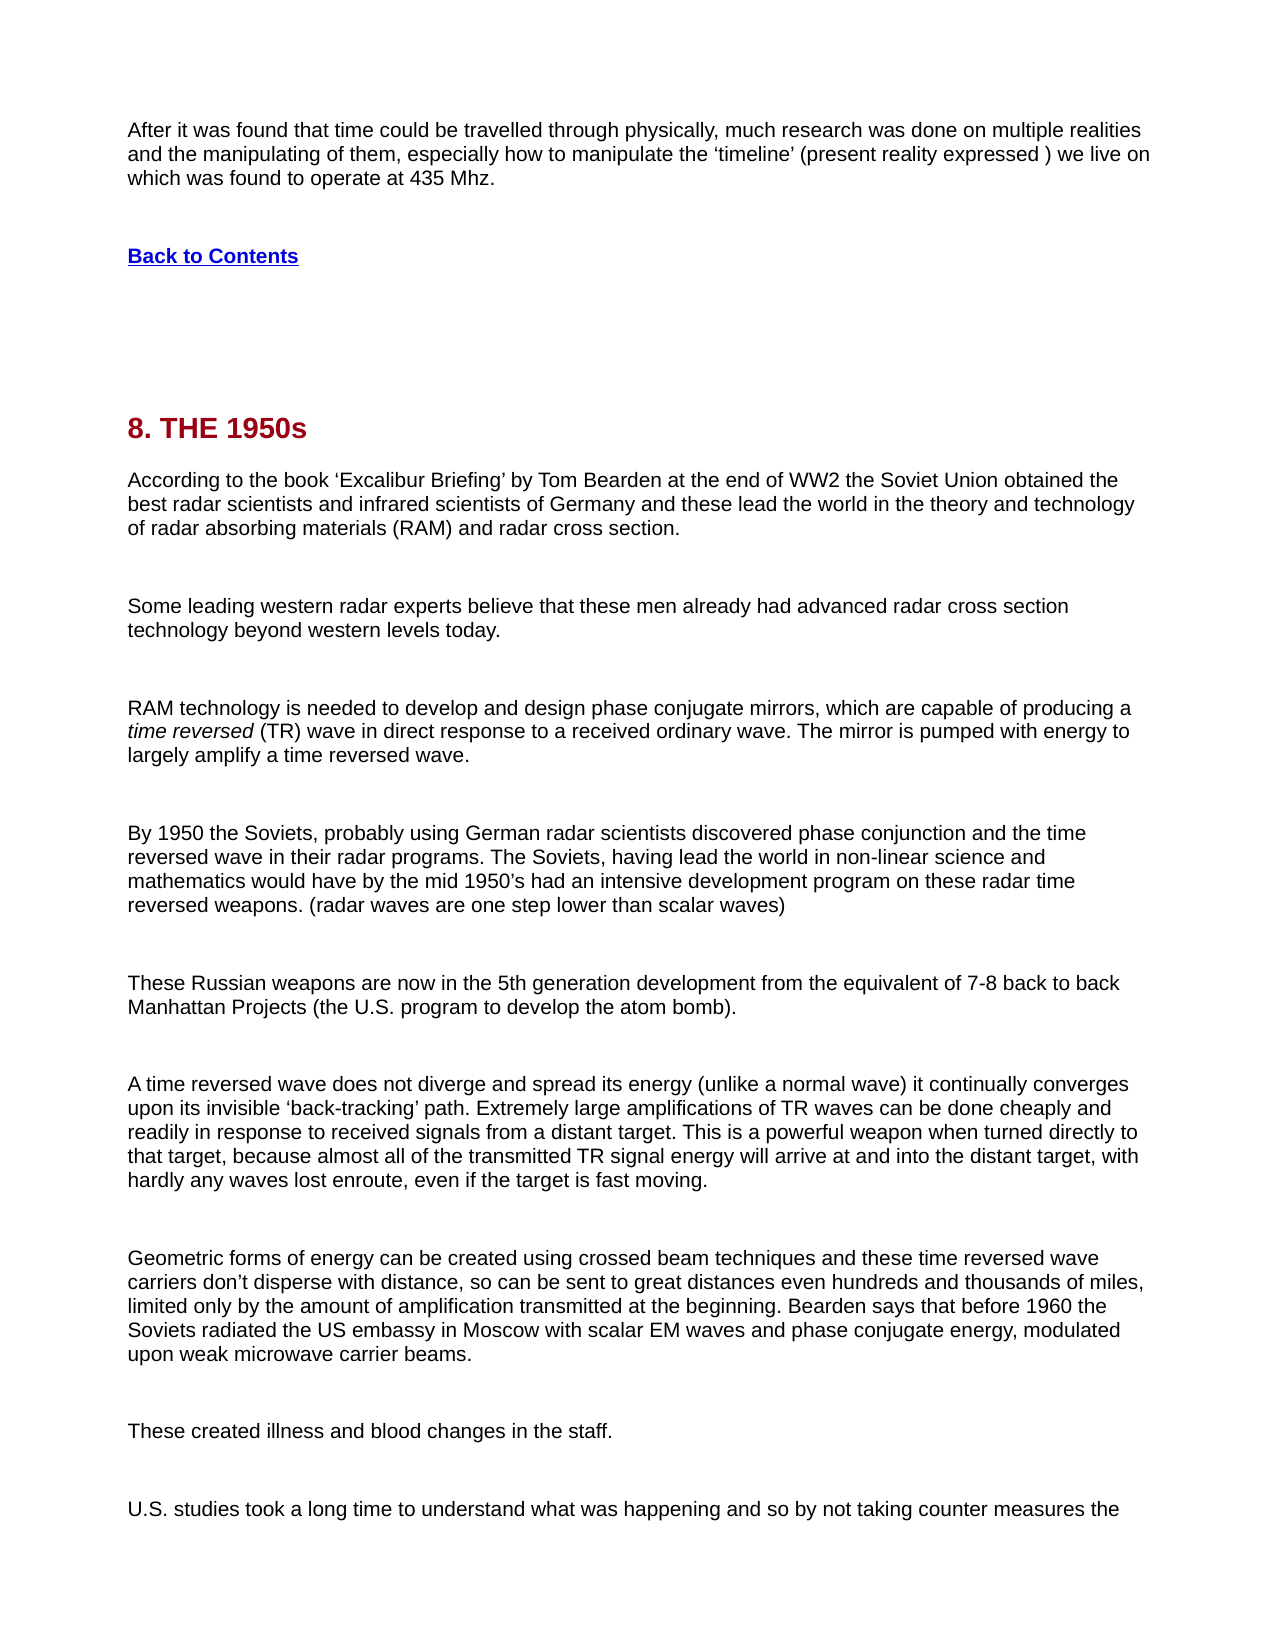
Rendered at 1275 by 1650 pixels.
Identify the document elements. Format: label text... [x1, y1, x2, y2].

text By 1950 the Soviets, probably using German radar scientists discovered phase conjunction and the time reversed wave in their radar programs. The Soviets, having lead the world in non-linear science and mathematics would have by the mid 1950’s had an intensive development program on these radar time reversed weapons. (radar waves are one step lower than scalar waves) [127, 821, 1154, 917]
text Some leading western radar experts believe that these men already had advanced radar cross section technology beyond western levels today. [127, 594, 1154, 642]
text U.S. studies took a long time to understand what was happening and so by not taking counter measures the [127, 1497, 1154, 1521]
text These created illness and blood changes in the staff. [127, 1419, 1154, 1443]
text Geometric forms of energy can be created using crossed beam techniques and these time reversed wave carriers don’t disperse with distance, so can be sent to great distances even hundreds and thousands of miles, limited only by the amount of amplification transmitted at the beginning. Bearden says that before 1960 the Soviets radiated the US embassy in Moscow with scalar EM waves and phase conjugate energy, modulated upon weak microwave carrier beams. [127, 1246, 1154, 1366]
text RAM technology is needed to develop and design phase conjugate mirrors, which are capable of producing a time reversed (TR) wave in direct response to a received ordinary wave. The mirror is pumped with energy to largely amplify a time reversed wave. [127, 695, 1154, 767]
text After it was found that time could be travelled through physically, much research was done on multiple realities and the manipulating of them, especially how to manipulate the ‘timeline’ (present reality expressed ) we live on which was found to operate at 435 Mhz. [127, 118, 1154, 190]
text 8. THE 1950s According to the book ‘Excalibur Briefing’ by Tom Bearden at the end of WW2 the Soviet Union obtained the best radar scientists and infrared scientists of Germany and these lead the world in the theory and technology of radar absorbing materials (RAM) and radar cross section. [127, 387, 1154, 540]
text Back to Contents [127, 244, 1154, 292]
text These Russian weapons are now in the 5th generation development from the equivalent of 7-8 back to back Manhattan Projects (the U.S. program to develop the atom bomb). [127, 971, 1154, 1018]
text A time reversed wave does not diverge and spread its energy (unlike a normal wave) it continually converges upon its invisible ‘back-tracking’ path. Extremely large amplifications of TR waves can be done cheaply and readily in response to received signals from a distant target. This is a powerful weapon when turned directly to that target, because almost all of the transmitted TR signal energy will arrive at and into the distant target, with hardly any waves lost enroute, even if the target is fast moving. [127, 1072, 1154, 1192]
